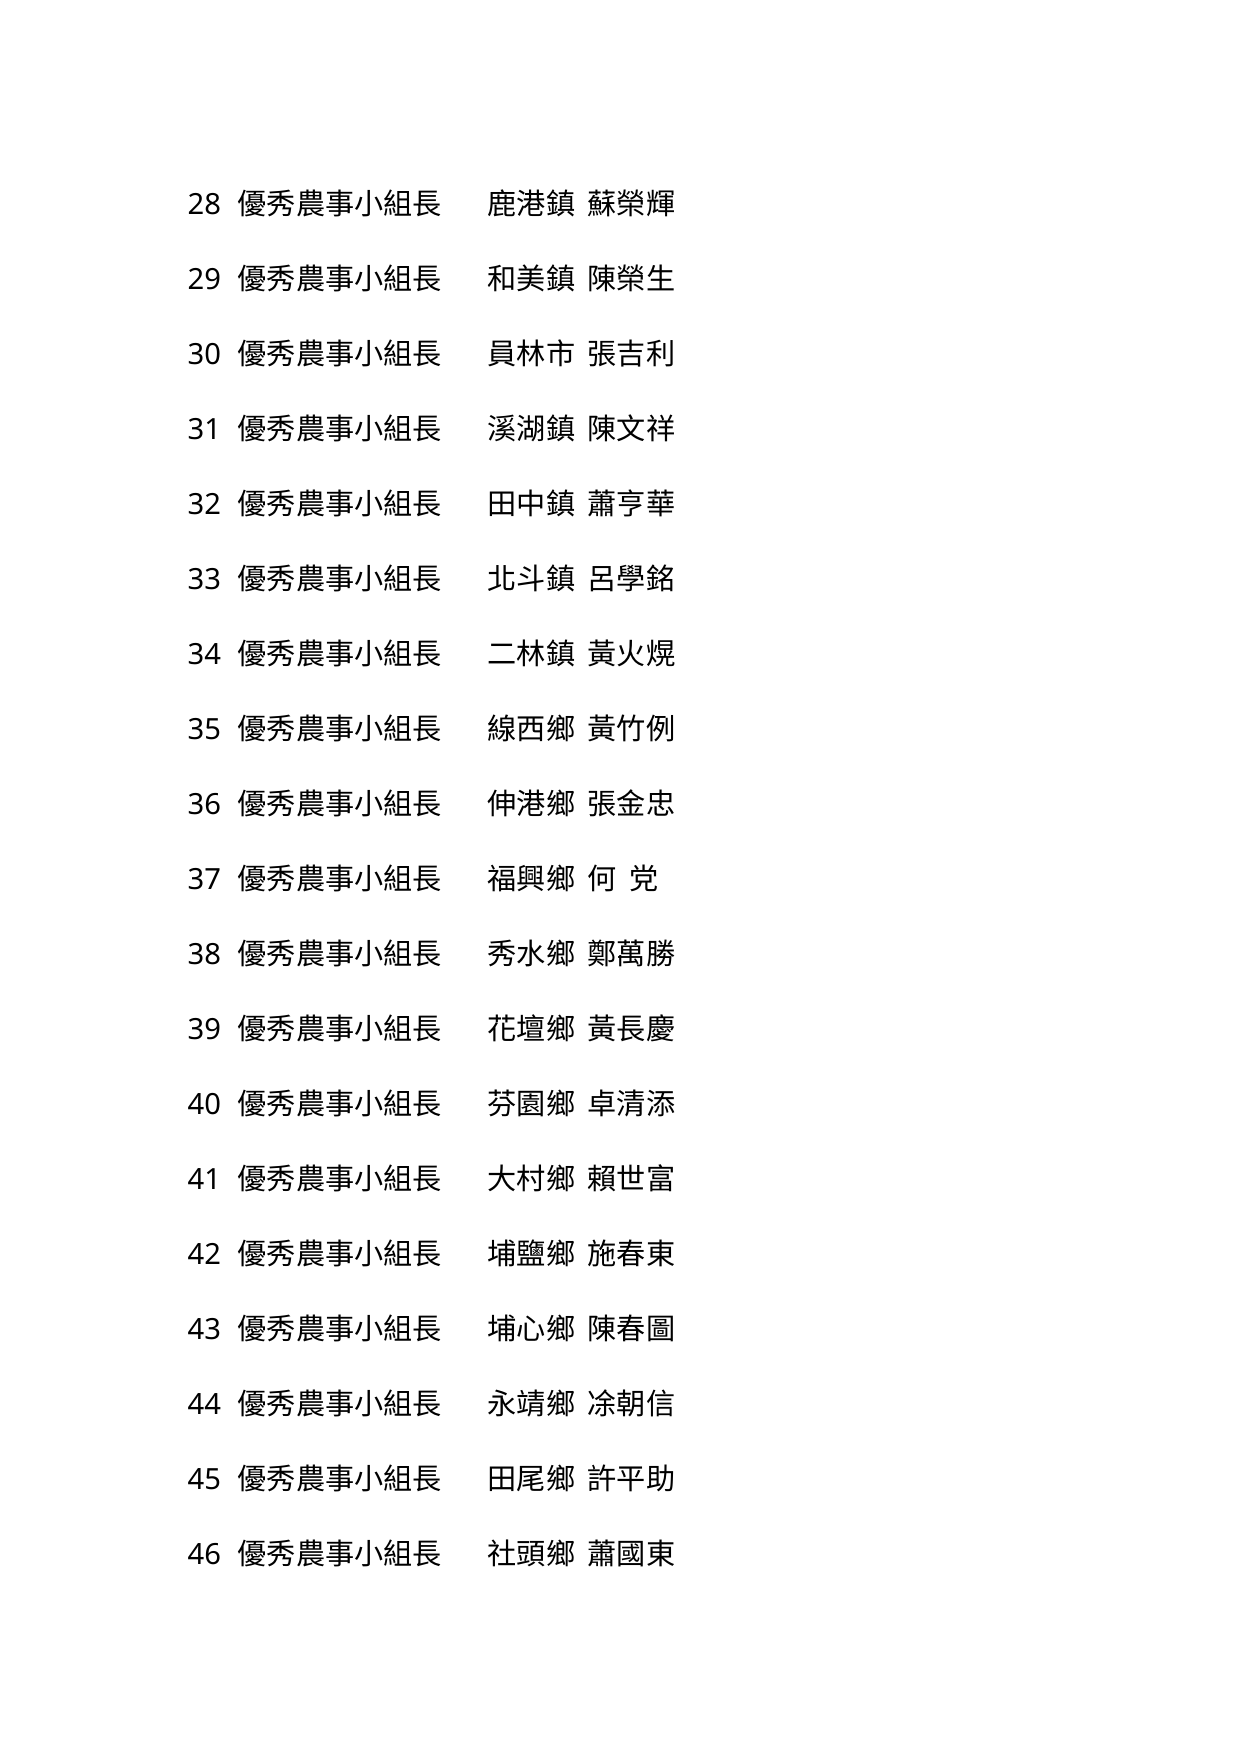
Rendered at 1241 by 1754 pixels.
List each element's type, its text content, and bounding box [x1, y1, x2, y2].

text 36 優秀農事小組長 伸港鄉 張金忠 [187, 764, 1053, 839]
text 37 優秀農事小組長 福興鄉 何 党 [187, 839, 1053, 914]
text 34 優秀農事小組長 二林鎮 黃火熀 [187, 614, 1053, 689]
text 44 優秀農事小組長 永靖鄉 凃朝信 [187, 1364, 1053, 1439]
text 42 優秀農事小組長 埔鹽鄉 施春東 [187, 1214, 1053, 1289]
text 39 優秀農事小組長 花壇鄉 黃長慶 [187, 989, 1053, 1064]
text 43 優秀農事小組長 埔心鄉 陳春圖 [187, 1289, 1053, 1364]
text 32 優秀農事小組長 田中鎮 蕭亨華 [187, 464, 1053, 539]
text 28 優秀農事小組長 鹿港鎮 蘇榮輝 [187, 164, 1053, 239]
text 29 優秀農事小組長 和美鎮 陳榮生 [187, 239, 1053, 314]
text 30 優秀農事小組長 員林市 張吉利 [187, 314, 1053, 389]
text 45 優秀農事小組長 田尾鄉 許平助 [187, 1439, 1053, 1514]
text 35 優秀農事小組長 線西鄉 黃竹例 [187, 689, 1053, 764]
text 33 優秀農事小組長 北斗鎮 呂學銘 [187, 539, 1053, 614]
text 38 優秀農事小組長 秀水鄉 鄭萬勝 [187, 914, 1053, 989]
text 41 優秀農事小組長 大村鄉 賴世富 [187, 1139, 1053, 1214]
text 40 優秀農事小組長 芬園鄉 卓清添 [187, 1064, 1053, 1139]
text 46 優秀農事小組長 社頭鄉 蕭國東 [187, 1514, 1053, 1589]
text 31 優秀農事小組長 溪湖鎮 陳文祥 [187, 389, 1053, 464]
